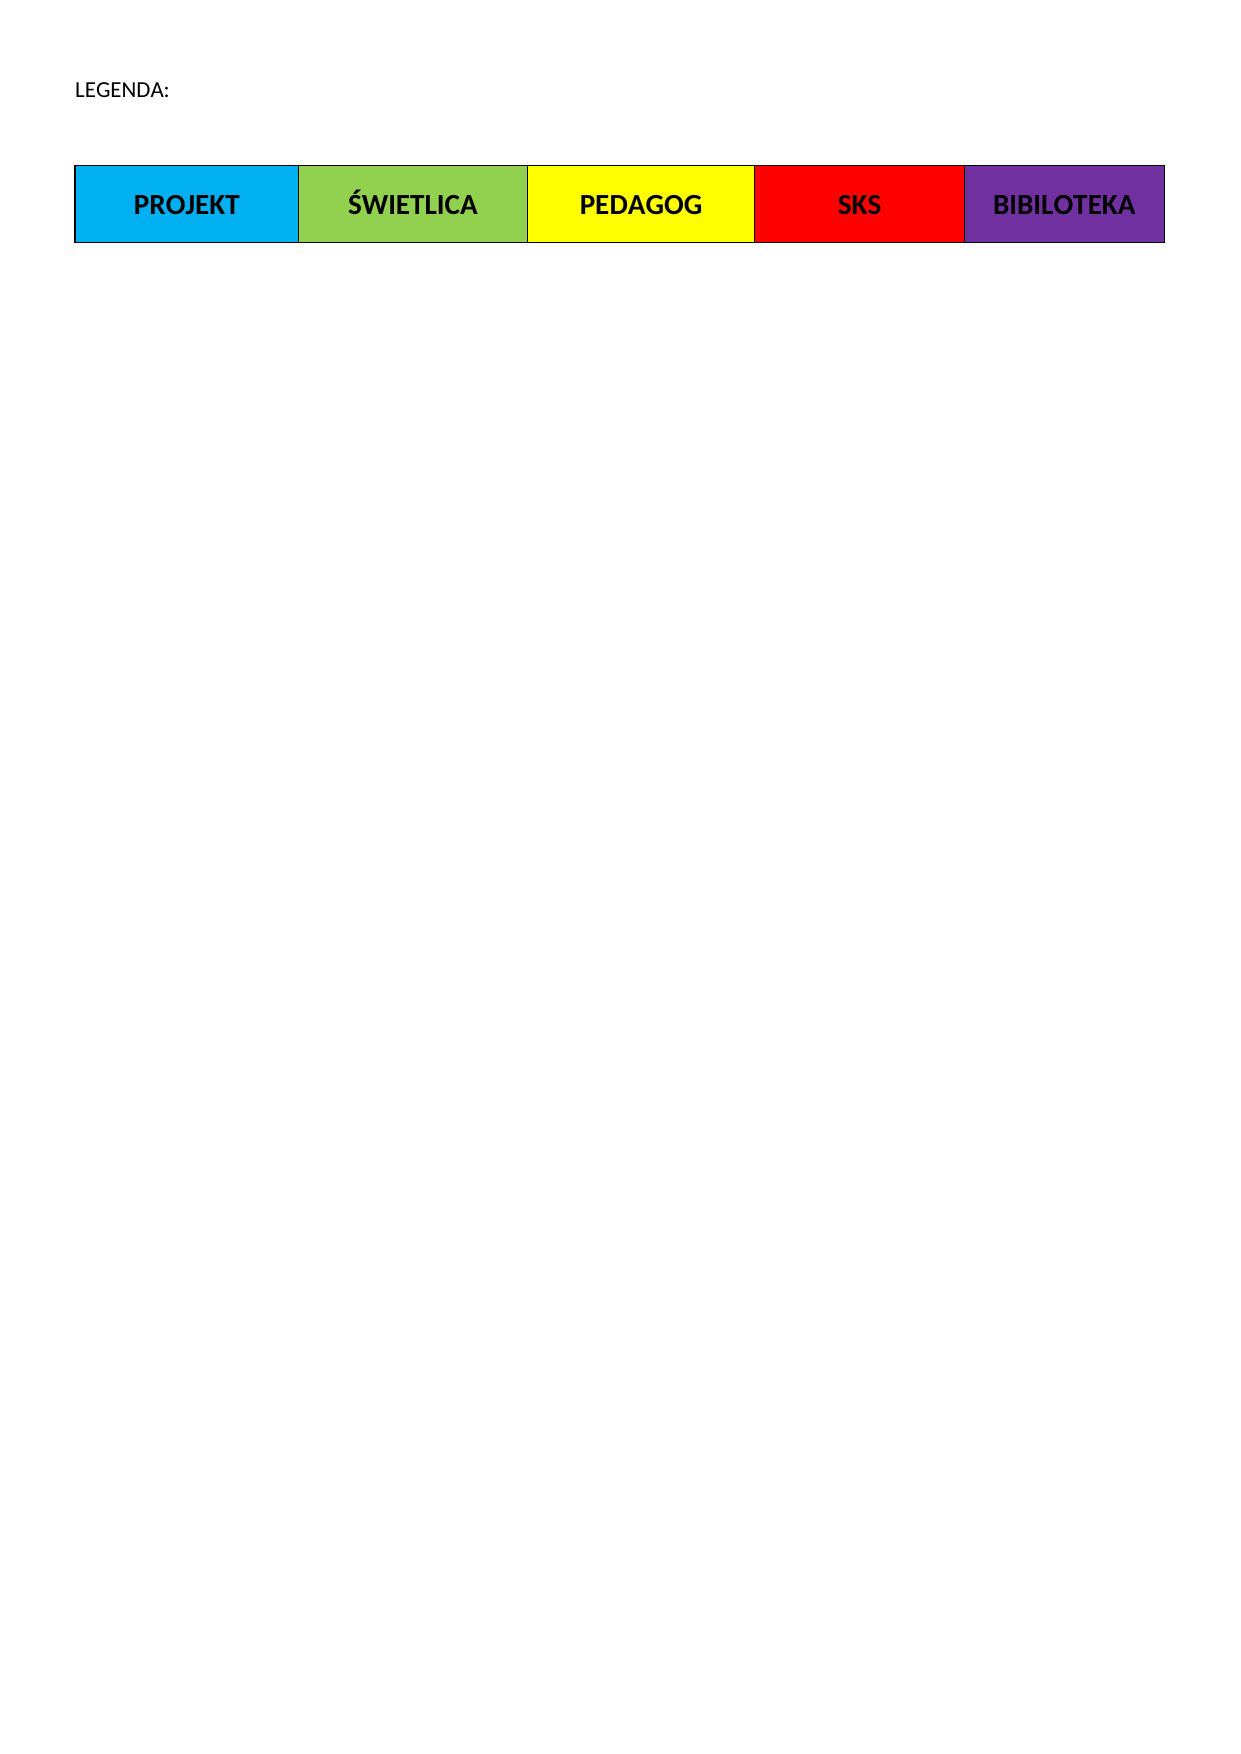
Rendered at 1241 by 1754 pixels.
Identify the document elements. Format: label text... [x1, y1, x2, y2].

table_header SKS [755, 166, 964, 242]
table_header PEDAGOG [528, 166, 754, 242]
table_header PROJEKT [76, 166, 298, 242]
table_header ŚWIETLICA [299, 166, 527, 242]
table_header BIBILOTEKA [965, 166, 1164, 242]
text LEGENDA: [75, 75, 1165, 103]
